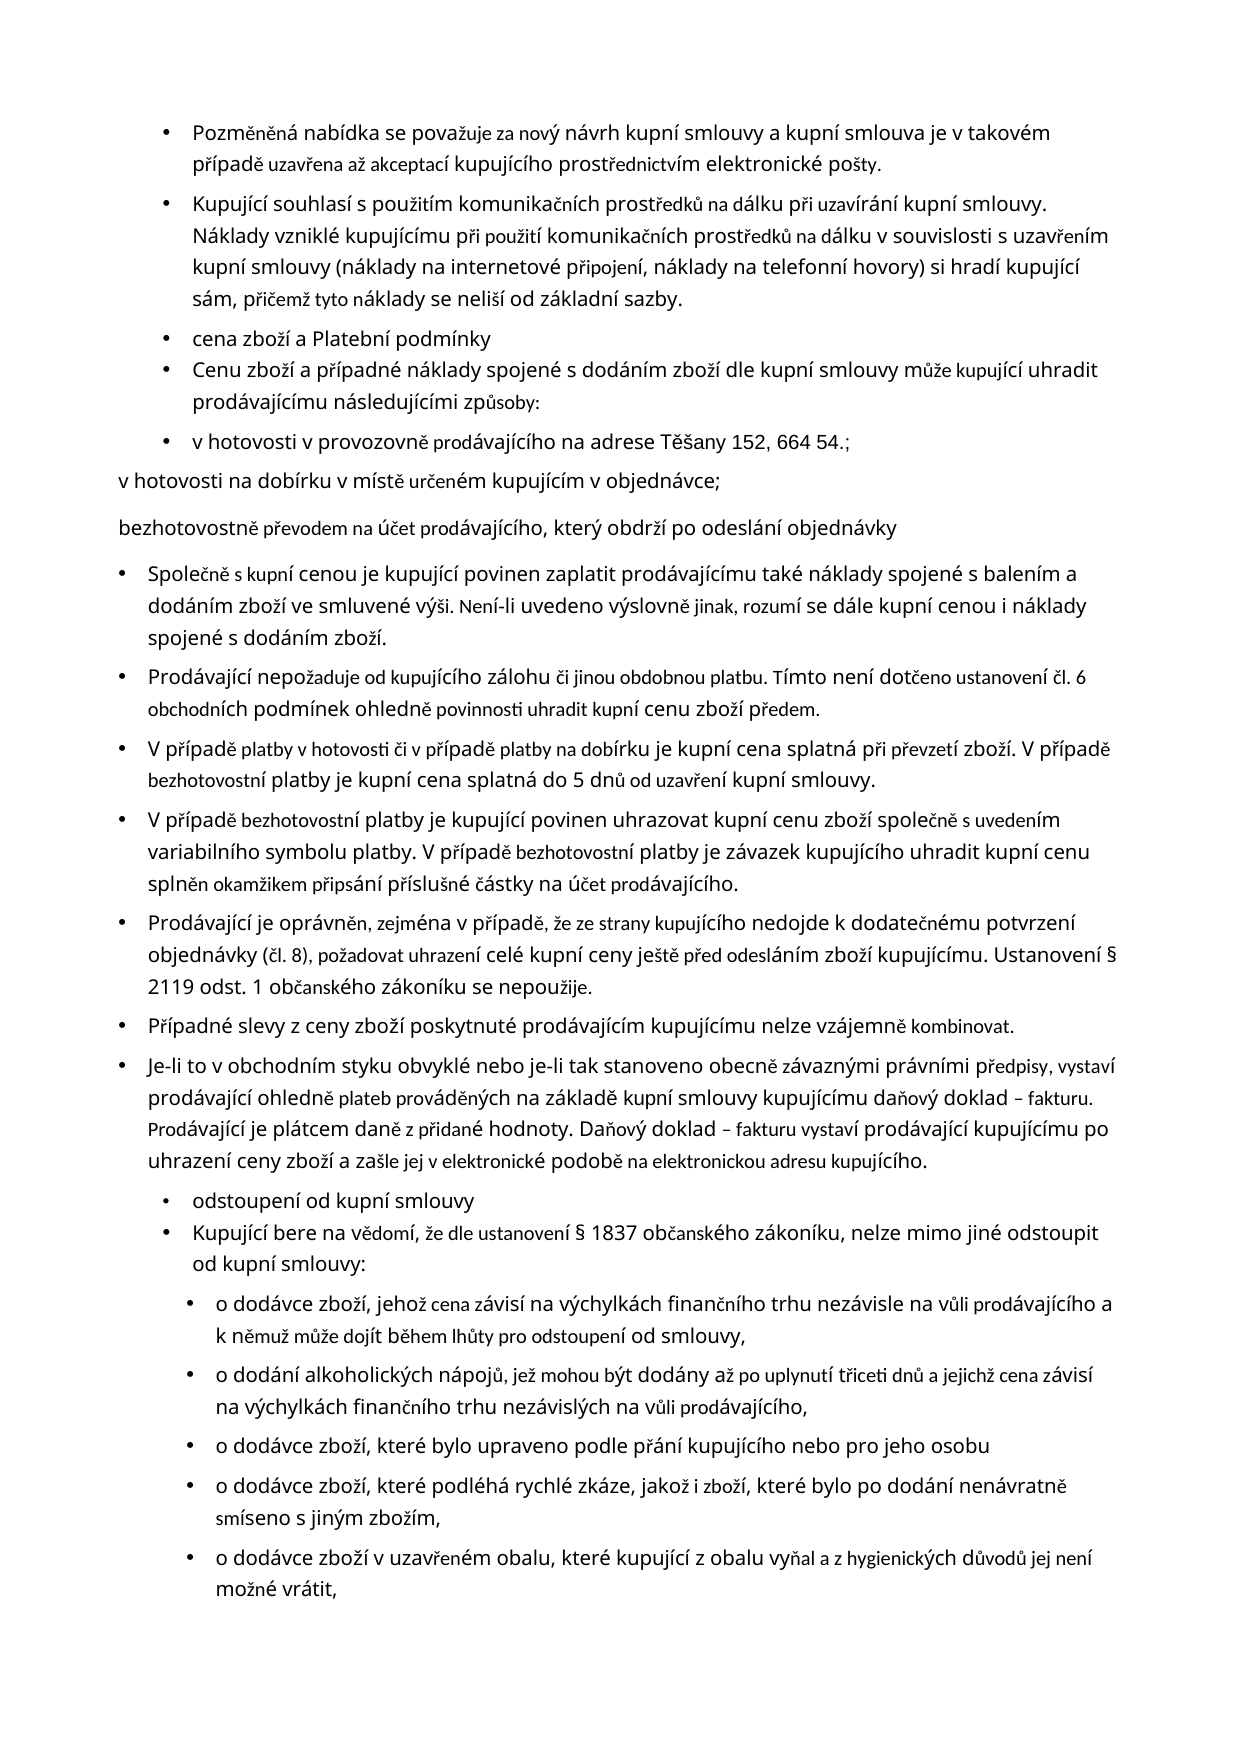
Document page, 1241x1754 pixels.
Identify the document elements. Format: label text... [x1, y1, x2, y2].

text bezhotovostně převodem na účet prodávajícího, který obdrží po odeslání objednávky [118, 513, 1122, 541]
list o dodávce zboží, jehož cena závisí na výchylkách finančního trhu nezávisle na vůli prodávajícího a k němuž může dojít během lhůty pro odstoupení od smlouvy, [186, 1289, 1122, 1349]
list Cenu zboží a případné náklady spojené s dodáním zboží dle kupní smlouvy může kupující uhradit prodávajícímu následujícími způsoby: [162, 356, 1122, 416]
list odstoupení od kupní smlouvy [162, 1186, 1122, 1214]
text v hotovosti na dobírku v místě určeném kupujícím v objednávce; [118, 467, 1122, 495]
list Pozměněná nabídka se považuje za nový návrh kupní smlouvy a kupní smlouva je v takovém případě uzavřena až akceptací kupujícího prostřednictvím elektronické pošty. [162, 118, 1122, 178]
list o dodávce zboží, které bylo upraveno podle přání kupujícího nebo pro jeho osobu [186, 1432, 1122, 1460]
list o dodání alkoholických nápojů, jež mohou být dodány až po uplynutí třiceti dnů a jejichž cena závisí na výchylkách finančního trhu nezávislých na vůli prodávajícího, [186, 1361, 1122, 1420]
list o dodávce zboží, které podléhá rychlé zkáze, jakož i zboží, které bylo po dodání nenávratně smíseno s jiným zbožím, [186, 1472, 1122, 1531]
list V případě platby v hotovosti či v případě platby na dobírku je kupní cena splatná při převzetí zboží. V případě bezhotovostní platby je kupní cena splatná do 5 dnů od uzavření kupní smlouvy. [118, 734, 1122, 794]
list Kupující souhlasí s použitím komunikačních prostředků na dálku při uzavírání kupní smlouvy. Náklady vzniklé kupujícímu při použití komunikačních prostředků na dálku v souvislosti s uzavřením kupní smlouvy (náklady na internetové připojení, náklady na telefonní hovory) si hradí kupující sám, přičemž tyto náklady se neliší od základní sazby. [162, 189, 1122, 312]
list Je-li to v obchodním styku obvyklé nebo je-li tak stanoveno obecně závaznými právními předpisy, vystaví prodávající ohledně plateb prováděných na základě kupní smlouvy kupujícímu daňový doklad – fakturu. Prodávající je plátcem daně z přidané hodnoty. Daňový doklad – fakturu vystaví prodávající kupujícímu po uhrazení ceny zboží a zašle jej v elektronické podobě na elektronickou adresu kupujícího. [118, 1051, 1122, 1174]
list Prodávající nepožaduje od kupujícího zálohu či jinou obdobnou platbu. Tímto není dotčeno ustanovení čl. 6 obchodních podmínek ohledně povinnosti uhradit kupní cenu zboží předem. [118, 663, 1122, 722]
list Případné slevy z ceny zboží poskytnuté prodávajícím kupujícímu nelze vzájemně kombinovat. [118, 1012, 1122, 1039]
list V případě bezhotovostní platby je kupující povinen uhrazovat kupní cenu zboží společně s uvedením variabilního symbolu platby. V případě bezhotovostní platby je závazek kupujícího uhradit kupní cenu splněn okamžikem připsání příslušné částky na účet prodávajícího. [118, 806, 1122, 897]
list v hotovosti v provozovně prodávajícího na adrese Těšany 152, 664 54.; [162, 427, 1122, 455]
list cena zboží a Platební podmínky [162, 324, 1122, 352]
list Kupující bere na vědomí, že dle ustanovení § 1837 občanského zákoníku, nelze mimo jiné odstoupit od kupní smlouvy: [162, 1218, 1122, 1278]
list Společně s kupní cenou je kupující povinen zaplatit prodávajícímu také náklady spojené s balením a dodáním zboží ve smluvené výši. Není-li uvedeno výslovně jinak, rozumí se dále kupní cenou i náklady spojené s dodáním zboží. [118, 560, 1122, 651]
list Prodávající je oprávněn, zejména v případě, že ze strany kupujícího nedojde k dodatečnému potvrzení objednávky (čl. 8), požadovat uhrazení celé kupní ceny ještě před odesláním zboží kupujícímu. Ustanovení § 2119 odst. 1 občanského zákoníku se nepoužije. [118, 909, 1122, 1000]
list o dodávce zboží v uzavřeném obalu, které kupující z obalu vyňal a z hygienických důvodů jej není možné vrátit, [186, 1543, 1122, 1603]
